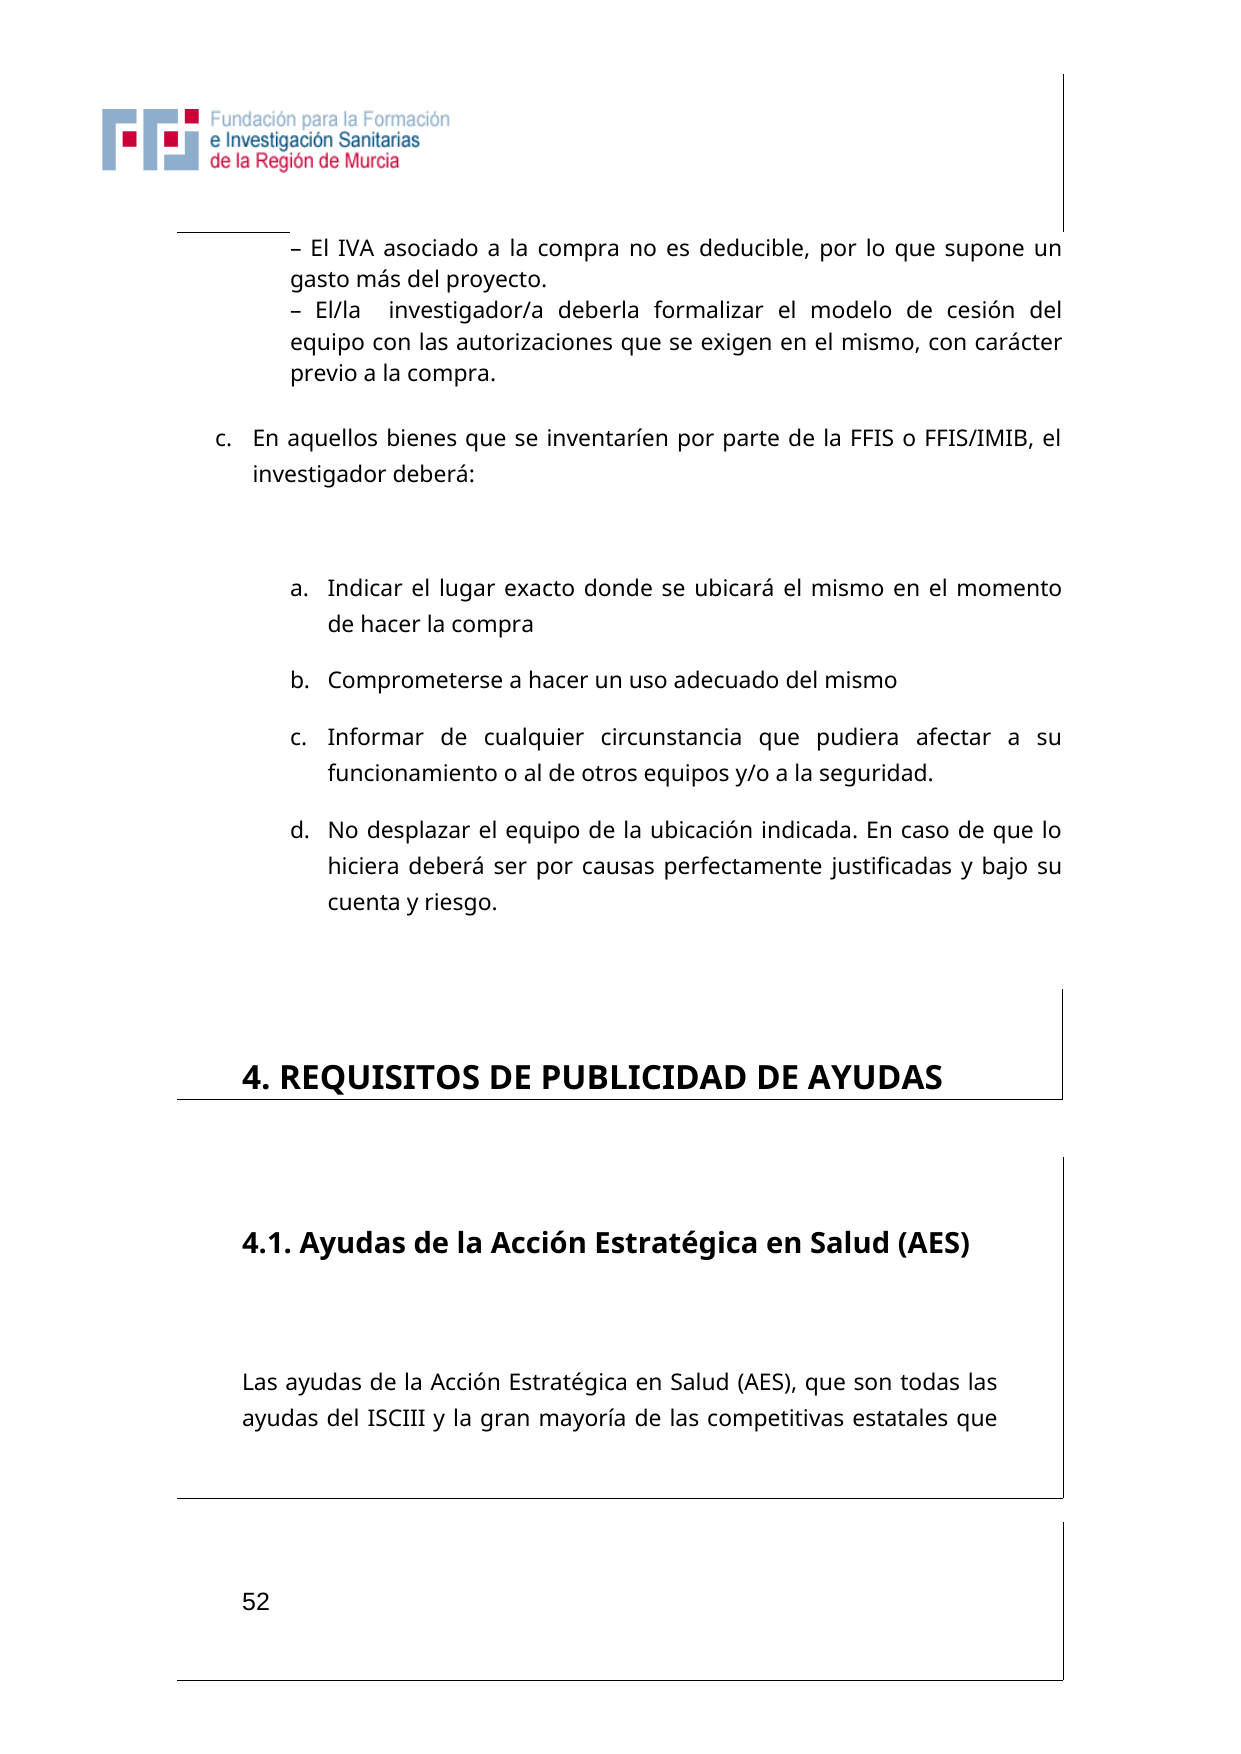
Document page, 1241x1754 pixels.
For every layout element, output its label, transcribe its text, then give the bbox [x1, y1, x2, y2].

text – El IVA asociado a la compra no es deducible, por lo que supone un gasto más del proyecto. [290, 232, 1063, 294]
list En aquellos bienes que se inventaríen por parte de la FFIS o FFIS/IMIB, el investigador deberá: [215, 422, 1063, 489]
list Indicar el lugar exacto donde se ubicará el mismo en el momento de hacer la compra [290, 572, 1063, 639]
text 4.1. Ayudas de la Acción Estratégica en Salud (AES) [177, 1157, 1063, 1240]
list Comprometerse a hacer un uso adecuado del mismo [290, 664, 1063, 696]
list No desplazar el equipo de la ubicación indicada. En caso de que lo hiciera deberá ser por causas perfectamente justificadas y bajo su cuenta y riesgo. [290, 814, 1063, 917]
text 4. REQUISITOS DE PUBLICIDAD DE AYUDAS [177, 989, 1062, 1099]
text Las ayudas de la Acción Estratégica en Salud (AES), que son todas las ayudas del ISCIII y la gran mayoría de las competitivas estatales que [177, 1301, 1063, 1498]
list Informar de cualquier circunstancia que pudiera afectar a su funcionamiento o al de otros equipos y/o a la seguridad. [290, 721, 1063, 788]
text – El/la investigador/a deberla formalizar el modelo de cesión del equipo con las autorizaciones que se exigen en el mismo, con carácter previo a la compra. [290, 294, 1063, 388]
